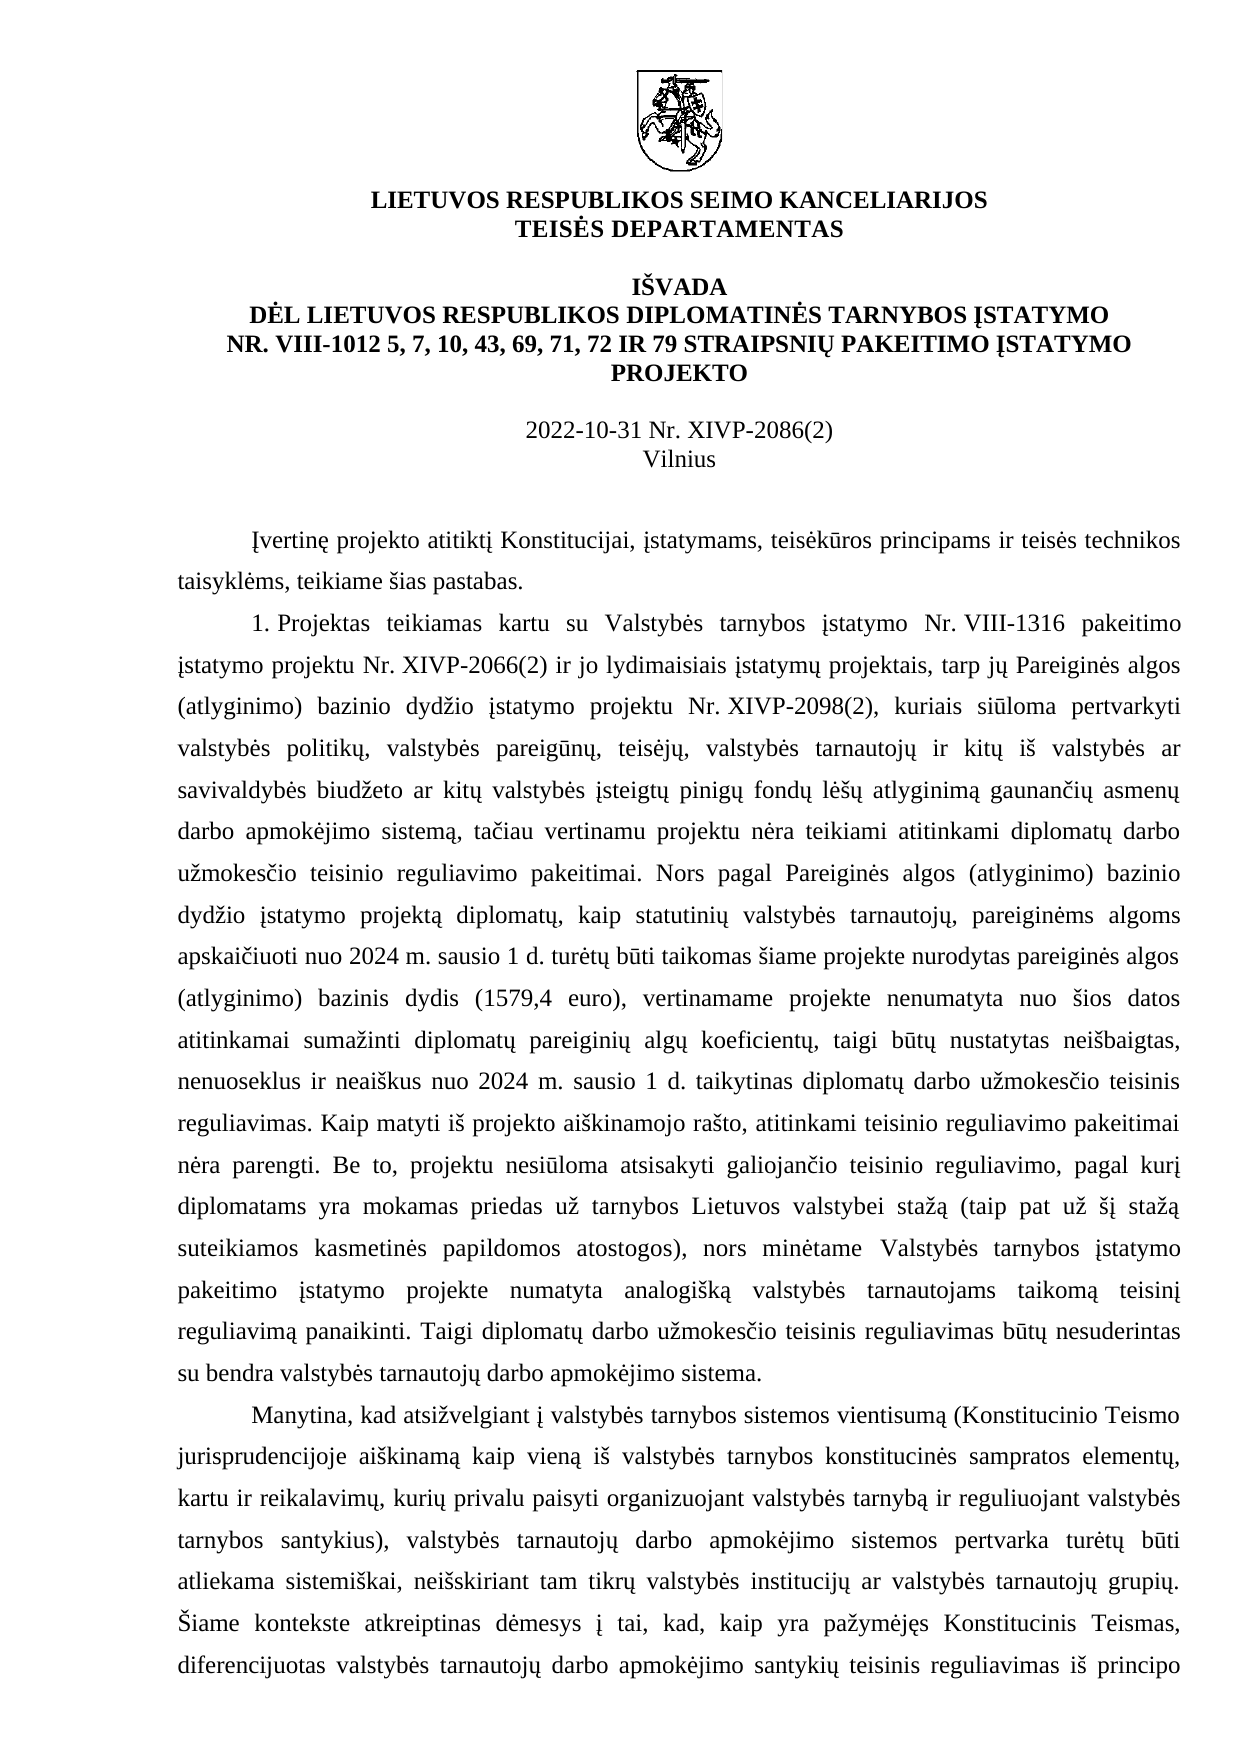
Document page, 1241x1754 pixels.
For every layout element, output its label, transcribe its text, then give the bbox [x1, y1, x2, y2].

list Projektas teikiamas kartu su Valstybės tarnybos įstatymo Nr. VIII-1316 pakeitimo įstatymo projektu Nr. XIVP-2066(2) ir jo lydimaisiais įstatymų projektais, tarp jų Pareiginės algos (atlyginimo) bazinio dydžio įstatymo projektu Nr. XIVP-2098(2), kuriais siūloma pertvarkyti valstybės politikų, valstybės pareigūnų, teisėjų, valstybės tarnautojų ir kitų iš valstybės ar savivaldybės biudžeto ar kitų valstybės įsteigtų pinigų fondų lėšų atlyginimą gaunančių asmenų darbo apmokėjimo sistemą, tačiau vertinamu projektu nėra teikiami atitinkami diplomatų darbo užmokesčio teisinio reguliavimo pakeitimai. Nors pagal Pareiginės algos (atlyginimo) bazinio dydžio įstatymo projektą diplomatų, kaip statutinių valstybės tarnautojų, pareiginėms algoms apskaičiuoti nuo 2024 m. sausio 1 d. turėtų būti taikomas šiame projekte nurodytas pareiginės algos (atlyginimo) bazinis dydis (1579,4 euro), vertinamame projekte nenumatyta nuo šios datos atitinkamai sumažinti diplomatų pareiginių algų koeficientų, taigi būtų nustatytas neišbaigtas, nenuoseklus ir neaiškus nuo 2024 m. sausio 1 d. taikytinas diplomatų darbo užmokesčio teisinis reguliavimas. Kaip matyti iš projekto aiškinamojo rašto, atitinkami teisinio reguliavimo pakeitimai nėra parengti. Be to, projektu nesiūloma atsisakyti galiojančio teisinio reguliavimo, pagal kurį diplomatams yra mokamas priedas už tarnybos Lietuvos valstybei stažą (taip pat už šį stažą suteikiamos kasmetinės papildomos atostogos), nors minėtame Valstybės tarnybos įstatymo pakeitimo įstatymo projekte numatyta analogišką valstybės tarnautojams taikomą teisinį reguliavimą panaikinti. Taigi diplomatų darbo užmokesčio teisinis reguliavimas būtų nesuderintas su bendra valstybės tarnautojų darbo apmokėjimo sistema. [177, 598, 1181, 1390]
text Įvertinę projekto atitiktį Konstitucijai, įstatymams, teisėkūros principams ir teisės technikos taisyklėms, teikiame šias pastabas. [177, 515, 1181, 598]
text DĖL LIETUVOS RESPUBLIKOS DIPLOMATINĖS TARNYBOS ĮSTATYMO NR. VIII-1012 5, 7, 10, 43, 69, 71, 72 IR 79 STRAIPSNIŲ PAKEITIMO ĮSTATYMO PROJEKTO [222, 301, 1137, 387]
text LIETUVOS RESPUBLIKOS SEIMO KANCELIARIJOS [177, 186, 1181, 214]
text IŠVADA [222, 272, 1137, 301]
text Vilnius [222, 444, 1137, 473]
text Manytina, kad atsižvelgiant į valstybės tarnybos sistemos vientisumą (Konstitucinio Teismo jurisprudencijoje aiškinamą kaip vieną iš valstybės tarnybos konstitucinės sampratos elementų, kartu ir reikalavimų, kurių privalu paisyti organizuojant valstybės tarnybą ir reguliuojant valstybės tarnybos santykius), valstybės tarnautojų darbo apmokėjimo sistemos pertvarka turėtų būti atliekama sistemiškai, neišskiriant tam tikrų valstybės institucijų ar valstybės tarnautojų grupių. Šiame kontekste atkreiptinas dėmesys į tai, kad, kaip yra pažymėjęs Konstitucinis Teismas, diferencijuotas valstybės tarnautojų darbo apmokėjimo santykių teisinis reguliavimas iš principo [177, 1390, 1181, 1681]
text 2022-10-31 Nr. XIVP-2086(2) [222, 416, 1137, 444]
text TEISĖS DEPARTAMENTAS [177, 214, 1181, 243]
